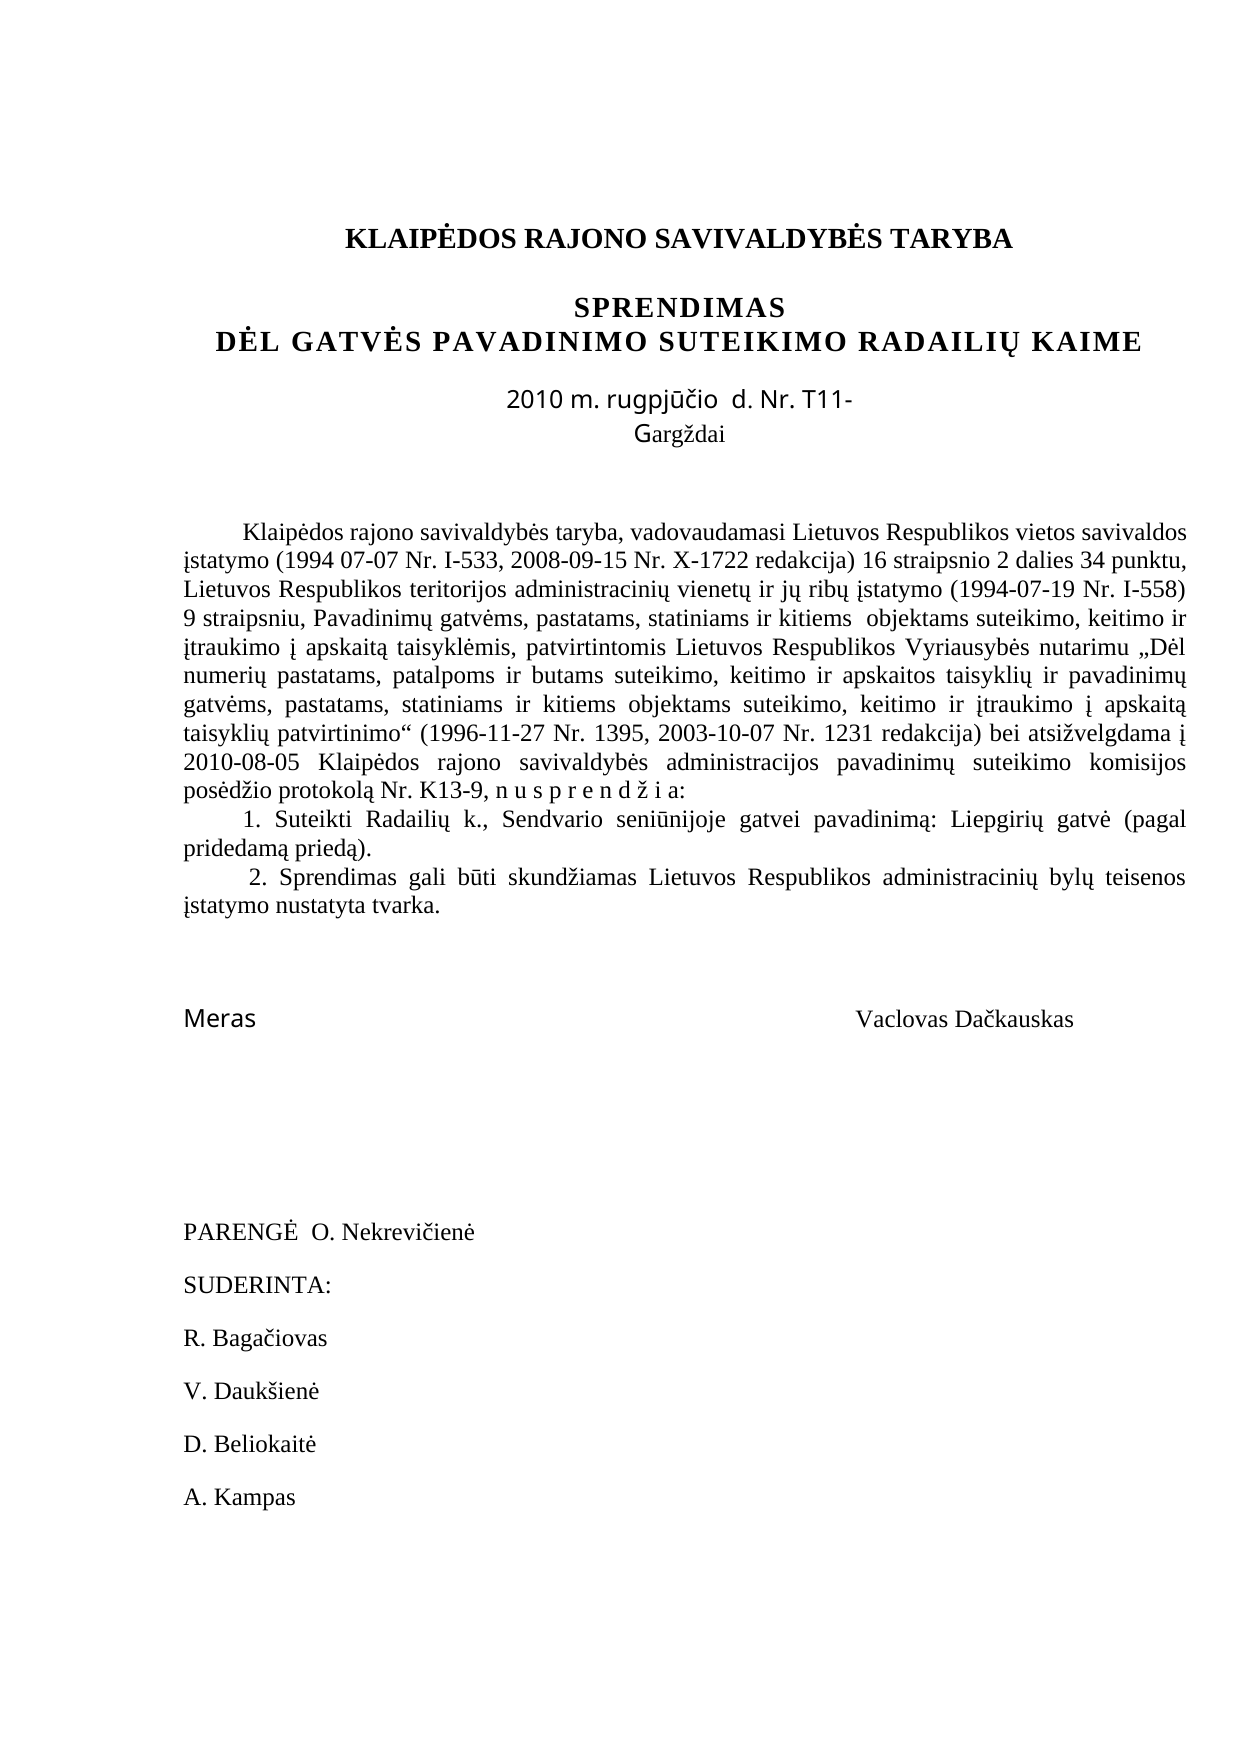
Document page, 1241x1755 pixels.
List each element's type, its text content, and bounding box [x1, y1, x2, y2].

text DĖL GATVės PAVADINImo SUTEIKIMO Radailių kaime [177, 324, 1181, 358]
text A. Kampas [183, 1482, 1187, 1510]
text [Įvesti tekstą] [Įvesti tekstą] Projektas [629, 118, 706, 221]
text R. Bagačiovas [183, 1323, 1187, 1352]
text 2010 m. rugpjūčio d. Nr. T11- Gargždai [177, 382, 1181, 450]
text 2. Sprendimas gali būti skundžiamas Lietuvos Respublikos administracinių bylų teisenos įstatymo nustatyta tvarka. [183, 862, 1187, 919]
text Klaipėdos rajono savivaldybės taryba, vadovaudamasi Lietuvos Respublikos vietos savivaldos įstatymo (1994 07-07 Nr. I-533, 2008-09-15 Nr. X-1722 redakcija) 16 straipsnio 2 dalies 34 punktu, Lietuvos Respublikos teritorijos administracinių vienetų ir jų ribų įstatymo (1994-07-19 Nr. I-558) 9 straipsniu, Pavadinimų gatvėms, pastatams, statiniams ir kitiems objektams suteikimo, keitimo ir įtraukimo į apskaitą taisyklėmis, patvirtintomis Lietuvos Respublikos Vyriausybės nutarimu „Dėl numerių pastatams, patalpoms ir butams suteikimo, keitimo ir apskaitos taisyklių ir pavadinimų gatvėms, pastatams, statiniams ir kitiems objektams suteikimo, keitimo ir įtraukimo į apskaitą taisyklių patvirtinimo“ (1996-11-27 Nr. 1395, 2003-10-07 Nr. 1231 redakcija) bei atsižvelgdama į 2010-08-05 Klaipėdos rajono savivaldybės administracijos pavadinimų suteikimo komisijos posėdžio protokolą Nr. K13-9, n u s p r e n d ž i a: [183, 517, 1187, 804]
text SPRENDIMAS [177, 291, 1181, 324]
text PARENGĖ O. Nekrevičienė [183, 1217, 1187, 1246]
text KLAIPĖDOS RAJONO savivaldybės taryba [177, 118, 1181, 254]
text D. Beliokaitė [183, 1429, 1187, 1457]
text Meras Vaclovas Dačkauskas [183, 1001, 1187, 1035]
text 1. Suteikti Radailių k., Sendvario seniūnijoje gatvei pavadinimą: Liepgirių gatvė (pagal pridedamą priedą). [183, 804, 1187, 862]
text SUDERINTA: [183, 1270, 1187, 1299]
text V. Daukšienė [183, 1376, 1187, 1405]
